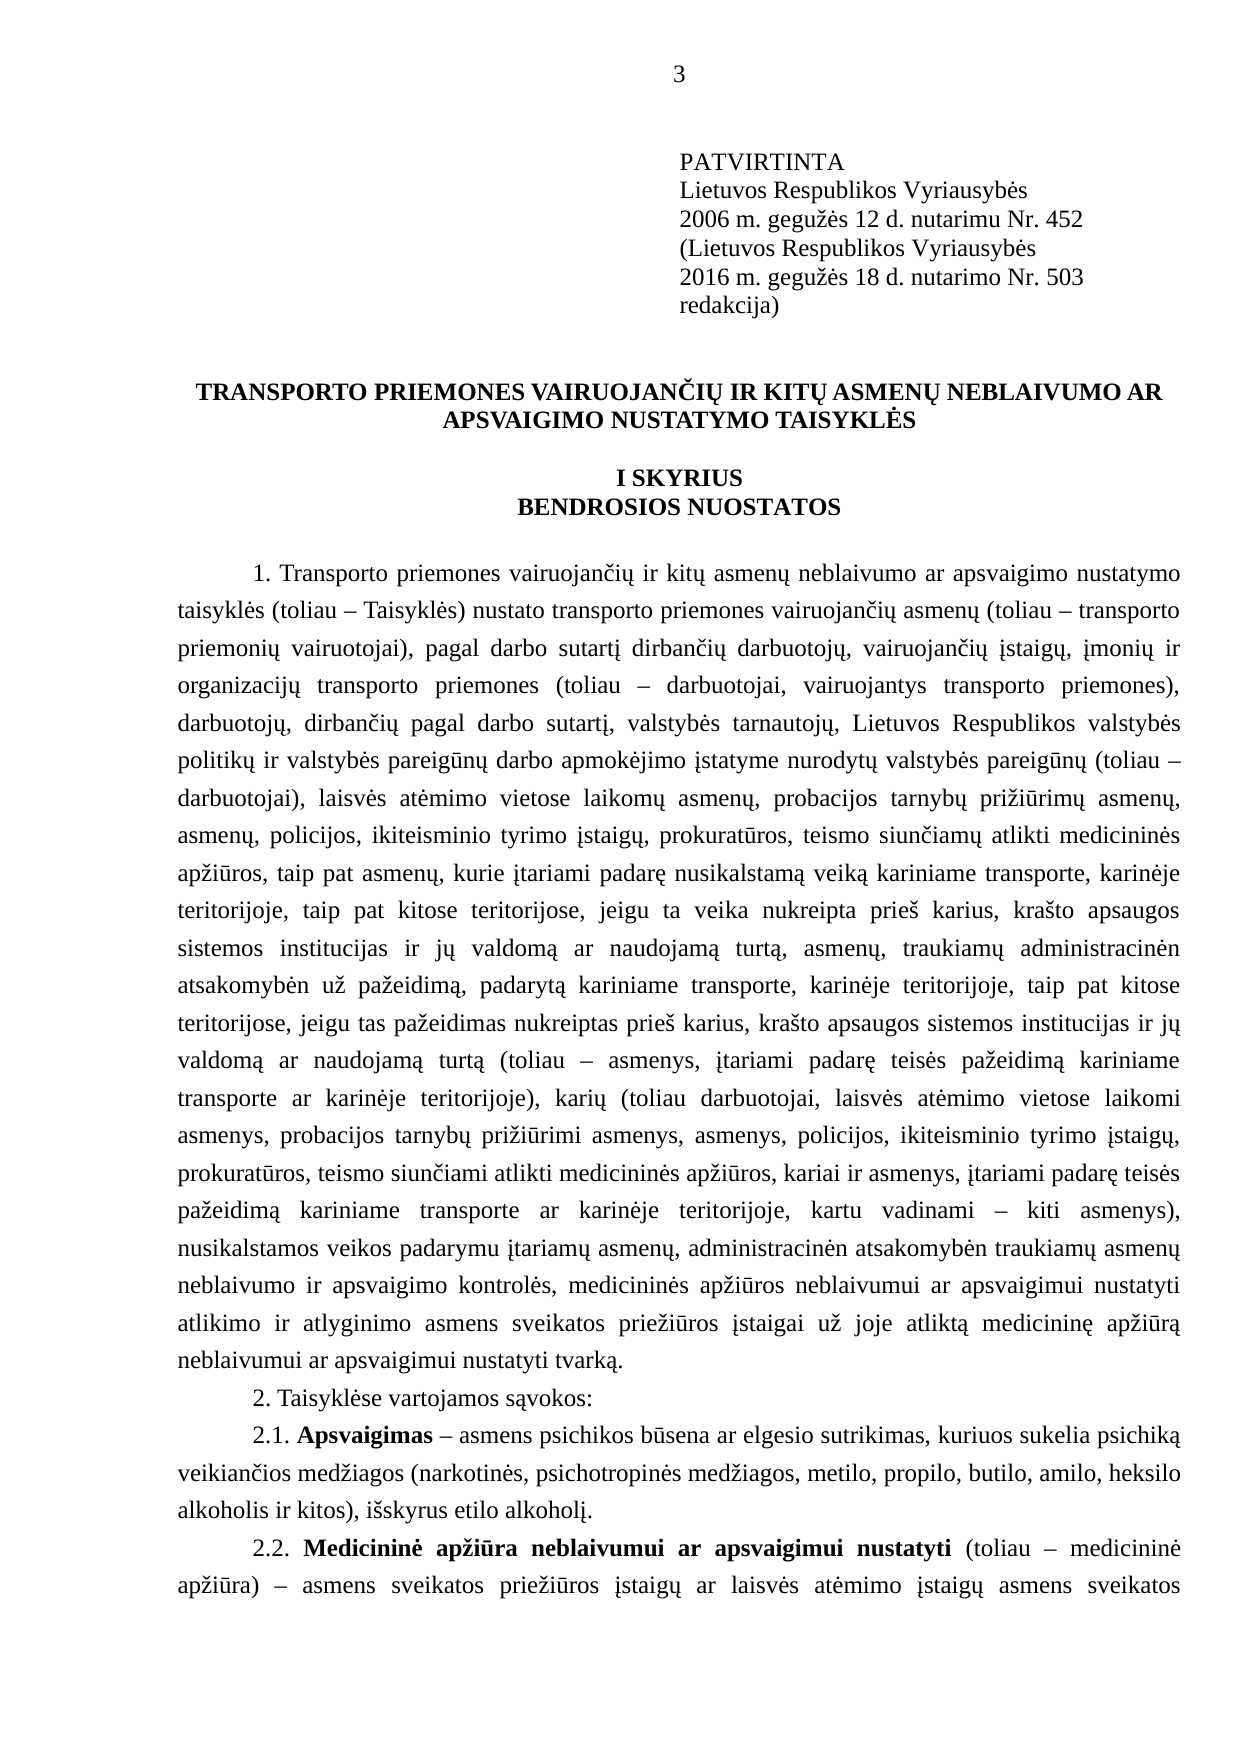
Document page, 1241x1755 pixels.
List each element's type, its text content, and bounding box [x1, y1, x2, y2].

text 2.1. Apsvaigimas – asmens psichikos būsena ar elgesio sutrikimas, kuriuos sukelia psichiką veikiančios medžiagos (narkotinės, psichotropinės medžiagos, metilo, propilo, butilo, amilo, heksilo alkoholis ir kitos), išskyrus etilo alkoholį. [177, 1412, 1181, 1524]
text BENDROSIOS NUOSTATOS [177, 492, 1181, 521]
text 2.2. Medicininė apžiūra neblaivumui ar apsvaigimui nustatyti (toliau – medicininė apžiūra) – asmens sveikatos priežiūros įstaigų ar laisvės atėmimo įstaigų asmens sveikatos [177, 1524, 1181, 1599]
text 1. Transporto priemones vairuojančių ir kitų asmenų neblaivumo ar apsvaigimo nustatymo taisyklės (toliau – Taisyklės) nustato transporto priemones vairuojančių asmenų (toliau – transporto priemonių vairuotojai), pagal darbo sutartį dirbančių darbuotojų, vairuojančių įstaigų, įmonių ir organizacijų transporto priemones (toliau – darbuotojai, vairuojantys transporto priemones), darbuotojų, dirbančių pagal darbo sutartį, valstybės tarnautojų, Lietuvos Respublikos valstybės politikų ir valstybės pareigūnų darbo apmokėjimo įstatyme nurodytų valstybės pareigūnų (toliau – darbuotojai), laisvės atėmimo vietose laikomų asmenų, probacijos tarnybų prižiūrimų asmenų, asmenų, policijos, ikiteisminio tyrimo įstaigų, prokuratūros, teismo siunčiamų atlikti medicininės apžiūros, taip pat asmenų, kurie įtariami padarę nusikalstamą veiką kariniame transporte, karinėje teritorijoje, taip pat kitose teritorijose, jeigu ta veika nukreipta prieš karius, krašto apsaugos sistemos institucijas ir jų valdomą ar naudojamą turtą, asmenų, traukiamų administracinėn atsakomybėn už pažeidimą, padarytą kariniame transporte, karinėje teritorijoje, taip pat kitose teritorijose, jeigu tas pažeidimas nukreiptas prieš karius, krašto apsaugos sistemos institucijas ir jų valdomą ar naudojamą turtą (toliau – asmenys, įtariami padarę teisės pažeidimą kariniame transporte ar karinėje teritorijoje), karių (toliau darbuotojai, laisvės atėmimo vietose laikomi asmenys, probacijos tarnybų prižiūrimi asmenys, asmenys, policijos, ikiteisminio tyrimo įstaigų, prokuratūros, teismo siunčiami atlikti medicininės apžiūros, kariai ir asmenys, įtariami padarę teisės pažeidimą kariniame transporte ar karinėje teritorijoje, kartu vadinami – kiti asmenys), nusikalstamos veikos padarymu įtariamų asmenų, administracinėn atsakomybėn traukiamų asmenų neblaivumo ir apsvaigimo kontrolės, medicininės apžiūros neblaivumui ar apsvaigimui nustatyti atlikimo ir atlyginimo asmens sveikatos priežiūros įstaigai už joje atliktą medicininę apžiūrą neblaivumui ar apsvaigimui nustatyti tvarką. [177, 549, 1181, 1374]
text transporto priemonES vairuojančių ir KITŲ ASMENŲ neblaivumo AR APSVAIGIMO nustatymo taisyklės [177, 377, 1181, 434]
text PATVIRTINTA Lietuvos Respublikos Vyriausybės 2006 m. gegužės 12 d. nutarimu Nr. 452 (Lietuvos Respublikos Vyriausybės 2016 m. gegužės 18 d. nutarimo Nr. 503 redakcija) [679, 147, 1181, 319]
text I SKYRIUS [177, 463, 1181, 492]
text 2. Taisyklėse vartojamos sąvokos: [177, 1374, 1181, 1412]
